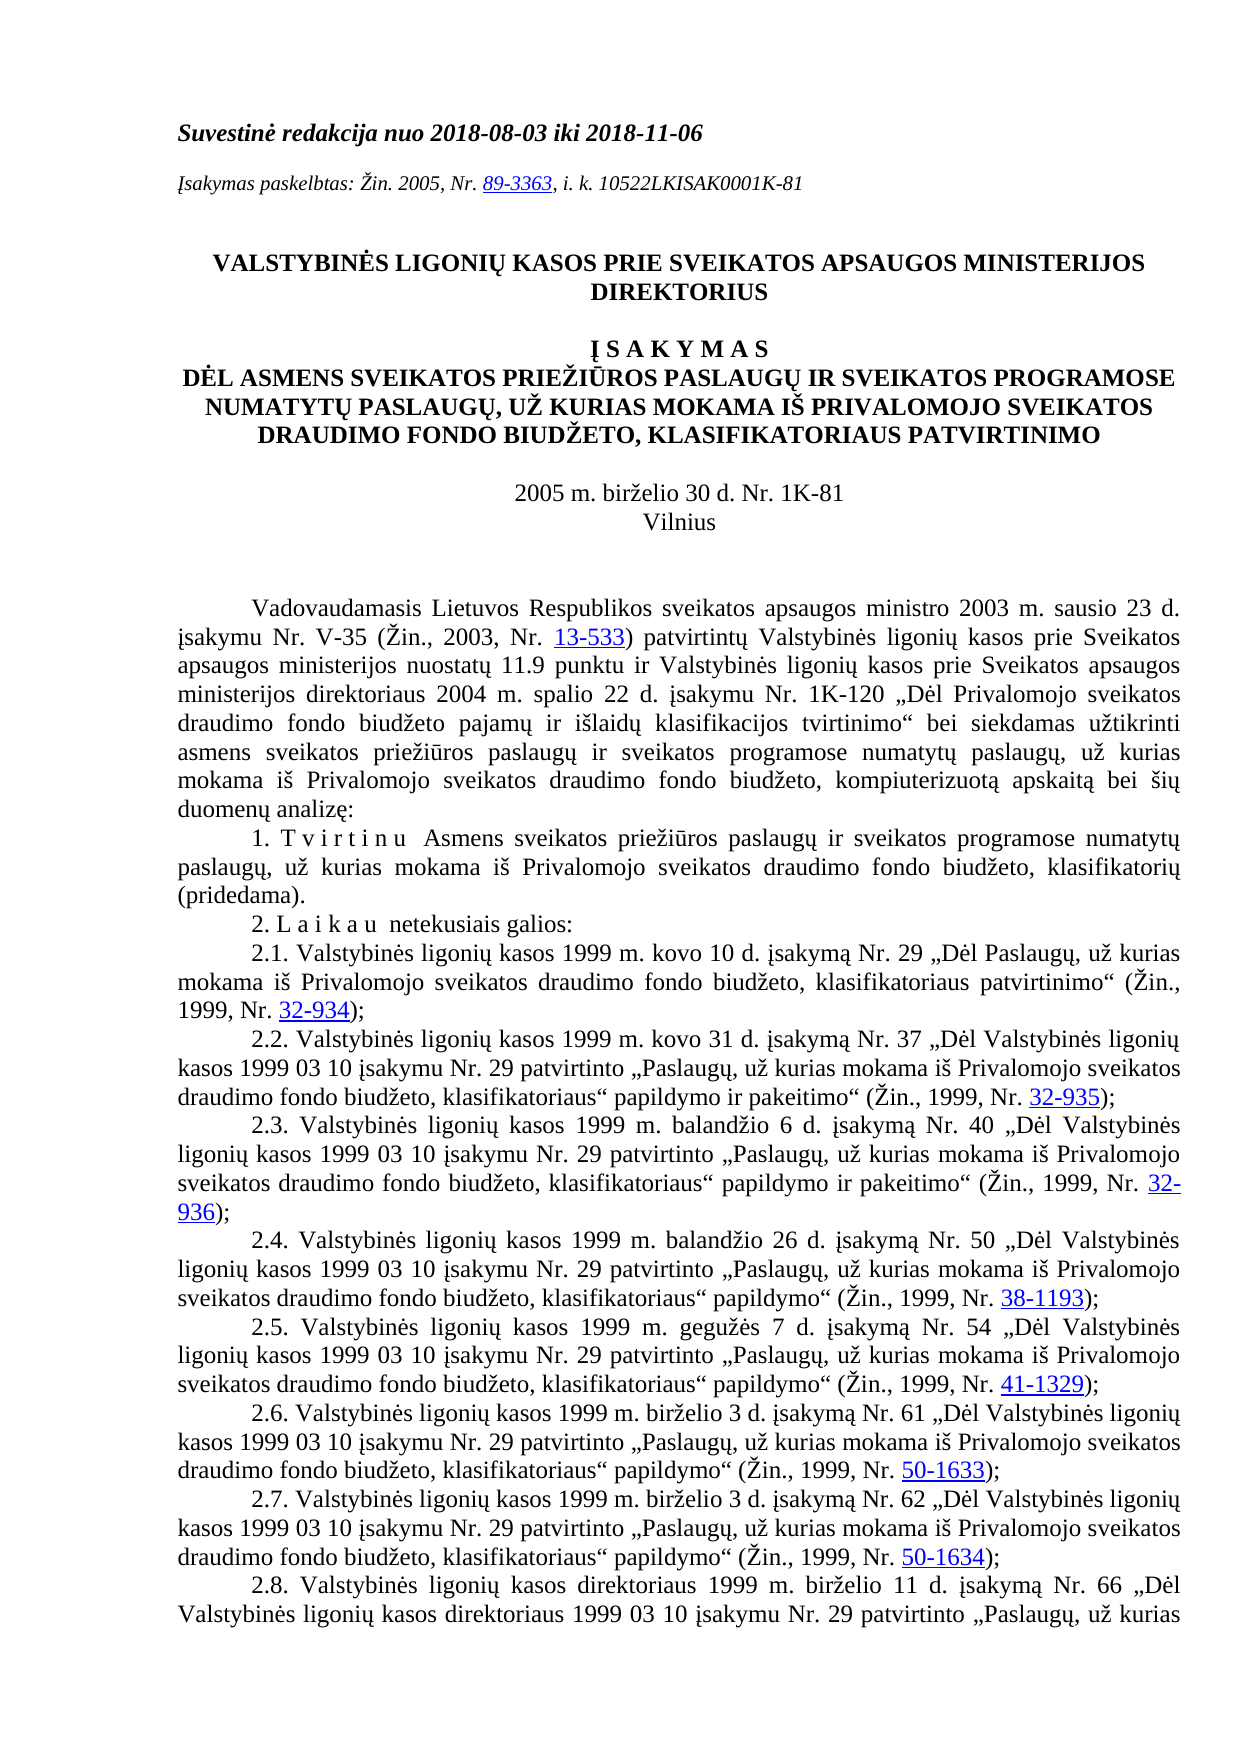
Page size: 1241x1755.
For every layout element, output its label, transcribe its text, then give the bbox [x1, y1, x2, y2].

text 2.7. Valstybinės ligonių kasos 1999 m. birželio 3 d. įsakymą Nr. 62 „Dėl Valstybinės ligonių kasos 1999 03 10 įsakymu Nr. 29 patvirtinto „Paslaugų, už kurias mokama iš Privalomojo sveikatos draudimo fondo biudžeto, klasifikatoriaus“ papildymo“ (Žin., 1999, Nr. 50-1634); [177, 1484, 1181, 1570]
text 2.6. Valstybinės ligonių kasos 1999 m. birželio 3 d. įsakymą Nr. 61 „Dėl Valstybinės ligonių kasos 1999 03 10 įsakymu Nr. 29 patvirtinto „Paslaugų, už kurias mokama iš Privalomojo sveikatos draudimo fondo biudžeto, klasifikatoriaus“ papildymo“ (Žin., 1999, Nr. 50-1633); [177, 1398, 1181, 1484]
text Vilnius [177, 507, 1181, 535]
text 2.4. Valstybinės ligonių kasos 1999 m. balandžio 26 d. įsakymą Nr. 50 „Dėl Valstybinės ligonių kasos 1999 03 10 įsakymu Nr. 29 patvirtinto „Paslaugų, už kurias mokama iš Privalomojo sveikatos draudimo fondo biudžeto, klasifikatoriaus“ papildymo“ (Žin., 1999, Nr. 38-1193); [177, 1225, 1181, 1312]
text Į S A K Y M A S [177, 334, 1181, 363]
text Suvestinė redakcija nuo 2018-08-03 iki 2018-11-06 [177, 118, 1181, 147]
text 2.5. Valstybinės ligonių kasos 1999 m. gegužės 7 d. įsakymą Nr. 54 „Dėl Valstybinės ligonių kasos 1999 03 10 įsakymu Nr. 29 patvirtinto „Paslaugų, už kurias mokama iš Privalomojo sveikatos draudimo fondo biudžeto, klasifikatoriaus“ papildymo“ (Žin., 1999, Nr. 41-1329); [177, 1312, 1181, 1398]
text 2.1. Valstybinės ligonių kasos 1999 m. kovo 10 d. įsakymą Nr. 29 „Dėl Paslaugų, už kurias mokama iš Privalomojo sveikatos draudimo fondo biudžeto, klasifikatoriaus patvirtinimo“ (Žin., 1999, Nr. 32-934); [177, 938, 1181, 1024]
text VALSTYBINĖS LIGONIŲ KASOS PRIE SVEIKATOS APSAUGOS MINISTERIJOS DIREKTORIUS [177, 248, 1181, 305]
text Įsakymas paskelbtas: Žin. 2005, Nr. 89-3363, i. k. 10522LKISAK0001K-81 [177, 171, 1181, 195]
text Vadovaudamasis Lietuvos Respublikos sveikatos apsaugos ministro 2003 m. sausio 23 d. įsakymu Nr. V-35 (Žin., 2003, Nr. 13-533) patvirtintų Valstybinės ligonių kasos prie Sveikatos apsaugos ministerijos nuostatų 11.9 punktu ir Valstybinės ligonių kasos prie Sveikatos apsaugos ministerijos direktoriaus 2004 m. spalio 22 d. įsakymu Nr. 1K-120 „Dėl Privalomojo sveikatos draudimo fondo biudžeto pajamų ir išlaidų klasifikacijos tvirtinimo“ bei siekdamas užtikrinti asmens sveikatos priežiūros paslaugų ir sveikatos programose numatytų paslaugų, už kurias mokama iš Privalomojo sveikatos draudimo fondo biudžeto, kompiuterizuotą apskaitą bei šių duomenų analizę: [177, 593, 1181, 823]
text 2.8. Valstybinės ligonių kasos direktoriaus 1999 m. birželio 11 d. įsakymą Nr. 66 „Dėl Valstybinės ligonių kasos direktoriaus 1999 03 10 įsakymu Nr. 29 patvirtinto „Paslaugų, už kurias [177, 1570, 1181, 1628]
text 2.2. Valstybinės ligonių kasos 1999 m. kovo 31 d. įsakymą Nr. 37 „Dėl Valstybinės ligonių kasos 1999 03 10 įsakymu Nr. 29 patvirtinto „Paslaugų, už kurias mokama iš Privalomojo sveikatos draudimo fondo biudžeto, klasifikatoriaus“ papildymo ir pakeitimo“ (Žin., 1999, Nr. 32-935); [177, 1024, 1181, 1110]
text 2. Laikau netekusiais galios: [177, 909, 1181, 938]
text 1. Tvirtinu Asmens sveikatos priežiūros paslaugų ir sveikatos programose numatytų paslaugų, už kurias mokama iš Privalomojo sveikatos draudimo fondo biudžeto, klasifikatorių (pridedama). [177, 823, 1181, 909]
text 2005 m. birželio 30 d. Nr. 1K-81 [177, 478, 1181, 507]
text DĖL ASMENS SVEIKATOS PRIEŽIŪROS PASLAUGŲ IR SVEIKATOS PROGRAMOSE NUMATYTŲ PASLAUGŲ, UŽ KURIAS MOKAMA IŠ PRIVALOMOJO SVEIKATOS DRAUDIMO FONDO BIUDŽETO, KLASIFIKATORIAUS PATVIRTINIMO [177, 363, 1181, 449]
text 2.3. Valstybinės ligonių kasos 1999 m. balandžio 6 d. įsakymą Nr. 40 „Dėl Valstybinės ligonių kasos 1999 03 10 įsakymu Nr. 29 patvirtinto „Paslaugų, už kurias mokama iš Privalomojo sveikatos draudimo fondo biudžeto, klasifikatoriaus“ papildymo ir pakeitimo“ (Žin., 1999, Nr. 32-936); [177, 1110, 1181, 1225]
